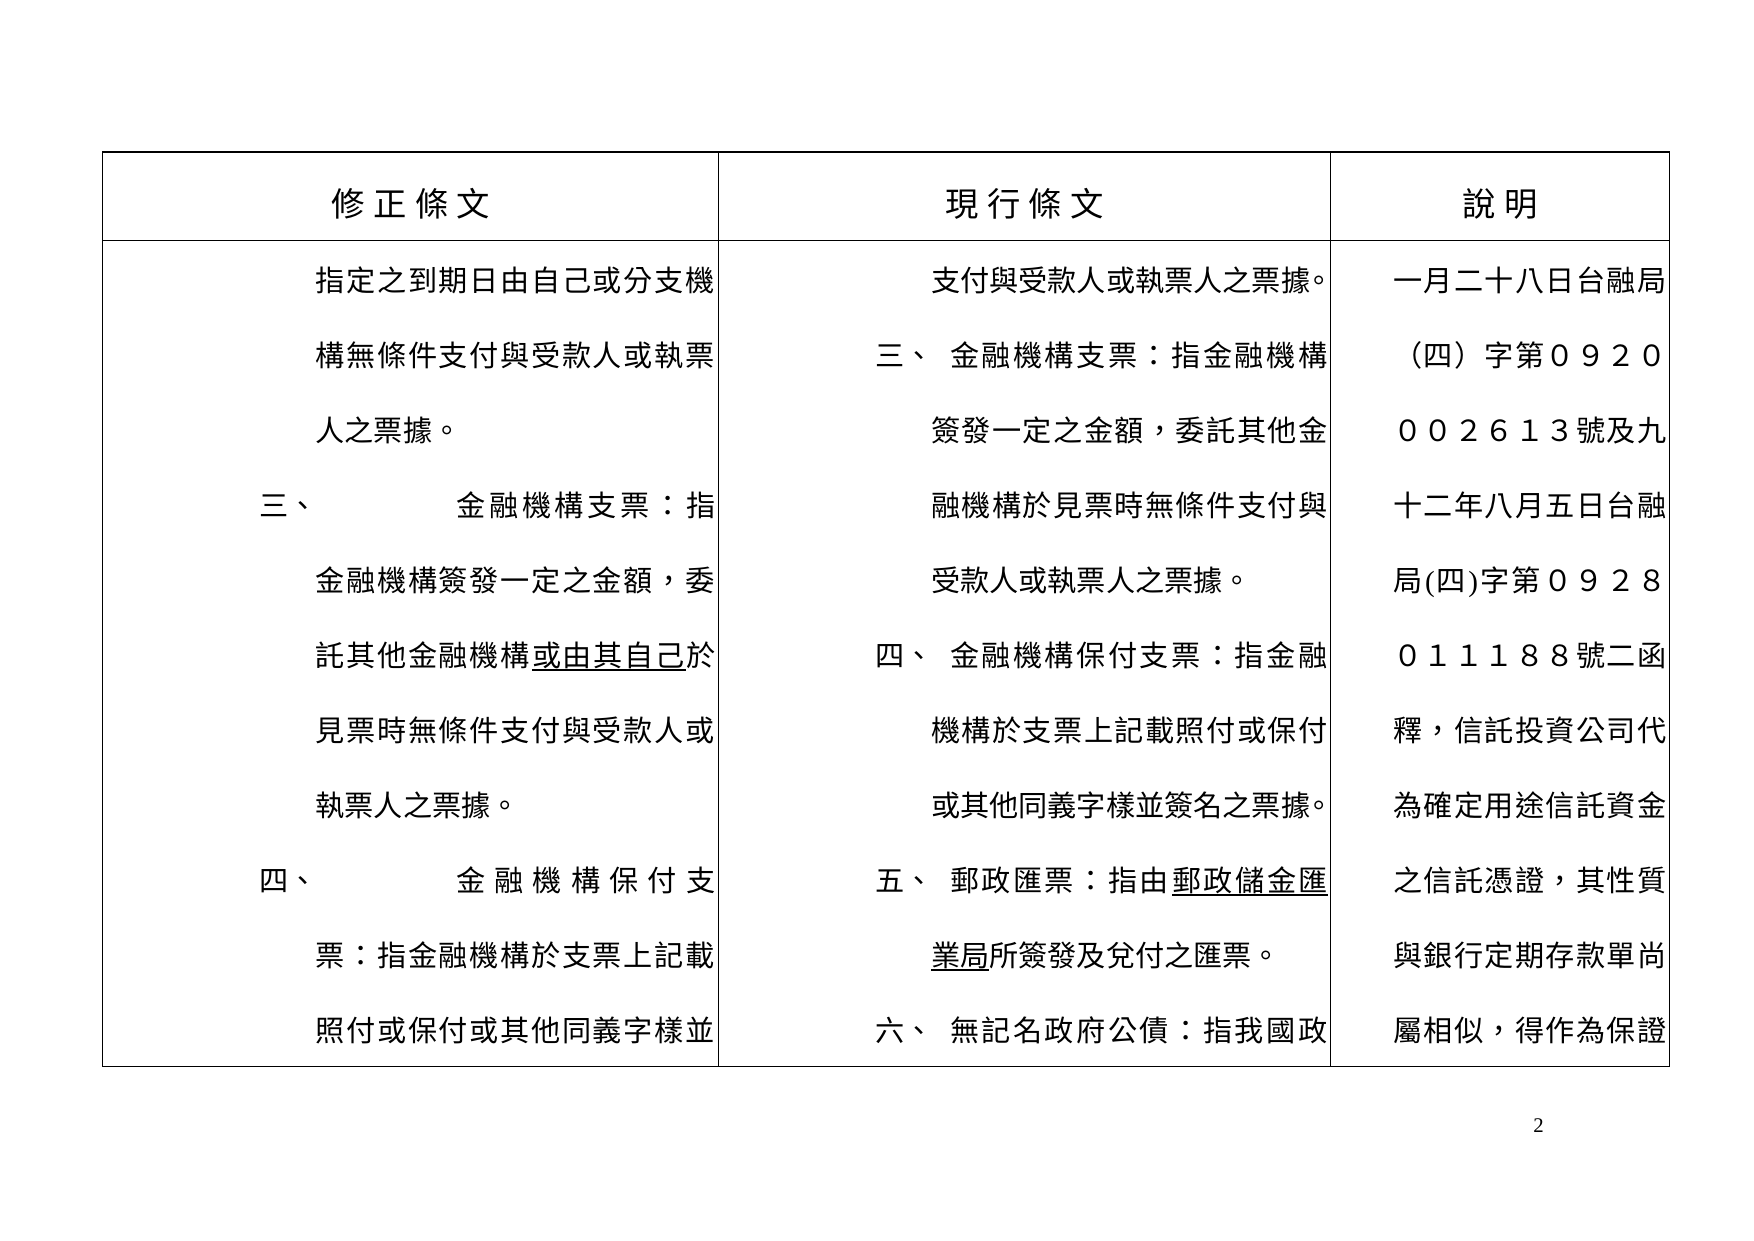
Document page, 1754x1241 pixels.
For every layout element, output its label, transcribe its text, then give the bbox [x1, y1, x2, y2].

table_cell 一月二十八日台融局（四）字第０９２０００２６１３號及九十二年八月五日台融局(四)字第０９２８０１１１８８號二函釋，信託投資公司代為確定用途信託資金之信託憑證，其性質與銀行定期存款單尚屬相似，得作為保證 [1331, 241, 1669, 1066]
table_cell 第二條 本法第三十條第二項之用辭定義如下： 金融機構：指經財政部核准得辦理本票、支票或定期存款單之銀行、信用合作社、農會信用部及漁會信用部。 金融機構本票：指金融機構簽發一定之金額，於指定之到期日由自己或分支機構無條件支付與受款人或執票人之票據。 金融機構支票：指金融機構簽發一定之金額，委託其他金融機構於見票時無條件支付與受款人或執票人之票據。 金融機構保付支票：指金融機構於支票上記載照付或保付或其他同義字樣並簽名之票據。 郵政匯票：指由郵政儲金匯業局所簽發及兌付之匯票。 無記名政府公債：指我國政府機關或公營事業所發行之無記名債票。 設定質權之金融機構定期存款單：指設定質權予招標機關之金融機構定期存款單，或無記名可轉讓金融機構定期存款單。 銀行：依銀行法第二條之規定。 銀行保兌之不可撤銷擔保信用狀：指外國銀行中未經我國政府認許並在我國境內登記營業之外國銀行所開發之不可撤銷擔保信用狀經銀行保兌者。 銀行書面連帶保證：指由銀行開具連帶保證書並負連帶保證責任者。 保險公司：指依保險法經設立許可及核發營業執照者。 [719, 241, 1330, 1066]
table_cell 第二條 本法第三十條第二項之用辭定義如下： 金融機構：指經中央目的事業主管機關核准得辦理本票、支票或定期存款單之銀行、信用合作社、農會信用部、漁會信用部及中華郵政股份有限公司。 金融機構本票：指金融機構簽發一定之金額，於指定之到期日由自己或分支機構無條件支付與受款人或執票人之票據。 金融機構支票：指金融機構簽發一定之金額，委託其他金融機構或由其自己於見票時無條件支付與受款人或執票人之票據。 金融機構保付支票：指金融機構於支票上記載照付或保付或其他同義字樣並簽名之票據。 郵政匯票：指由中華郵政股份有限公司所簽發及兌付之匯票。 無記名政府公債：指我國政府機關或公營事業所發行之無記名債票。 設定質權之金融機構定期存款單：指設定質權予招標機關之金融機構定期存款單，或無記名可轉讓金融機構定期存款單。 銀行：依銀行法第二條之規定。 銀行保兌之不可撤銷擔保信用狀：指外國銀行中未經我國政府認許並在我國境內登記營業之外國銀行所開發之不可撤銷擔保信用狀經銀行保兌者。 銀行書面連帶保證：指由銀行開具連帶保證書並負連帶保證責任者。 保險公司：指依保險法經設立許可及核發營業執照者。 前項第七款設定質權之金融機構定期存款單，得以信託投資公司代為確定用途信託資金之信託憑證代之。 [103, 241, 718, 1066]
table_header 說 明 [1331, 153, 1669, 240]
table_header 現 行 條 文 [719, 153, 1330, 240]
table_header 修 正 條 文 [103, 153, 718, 240]
